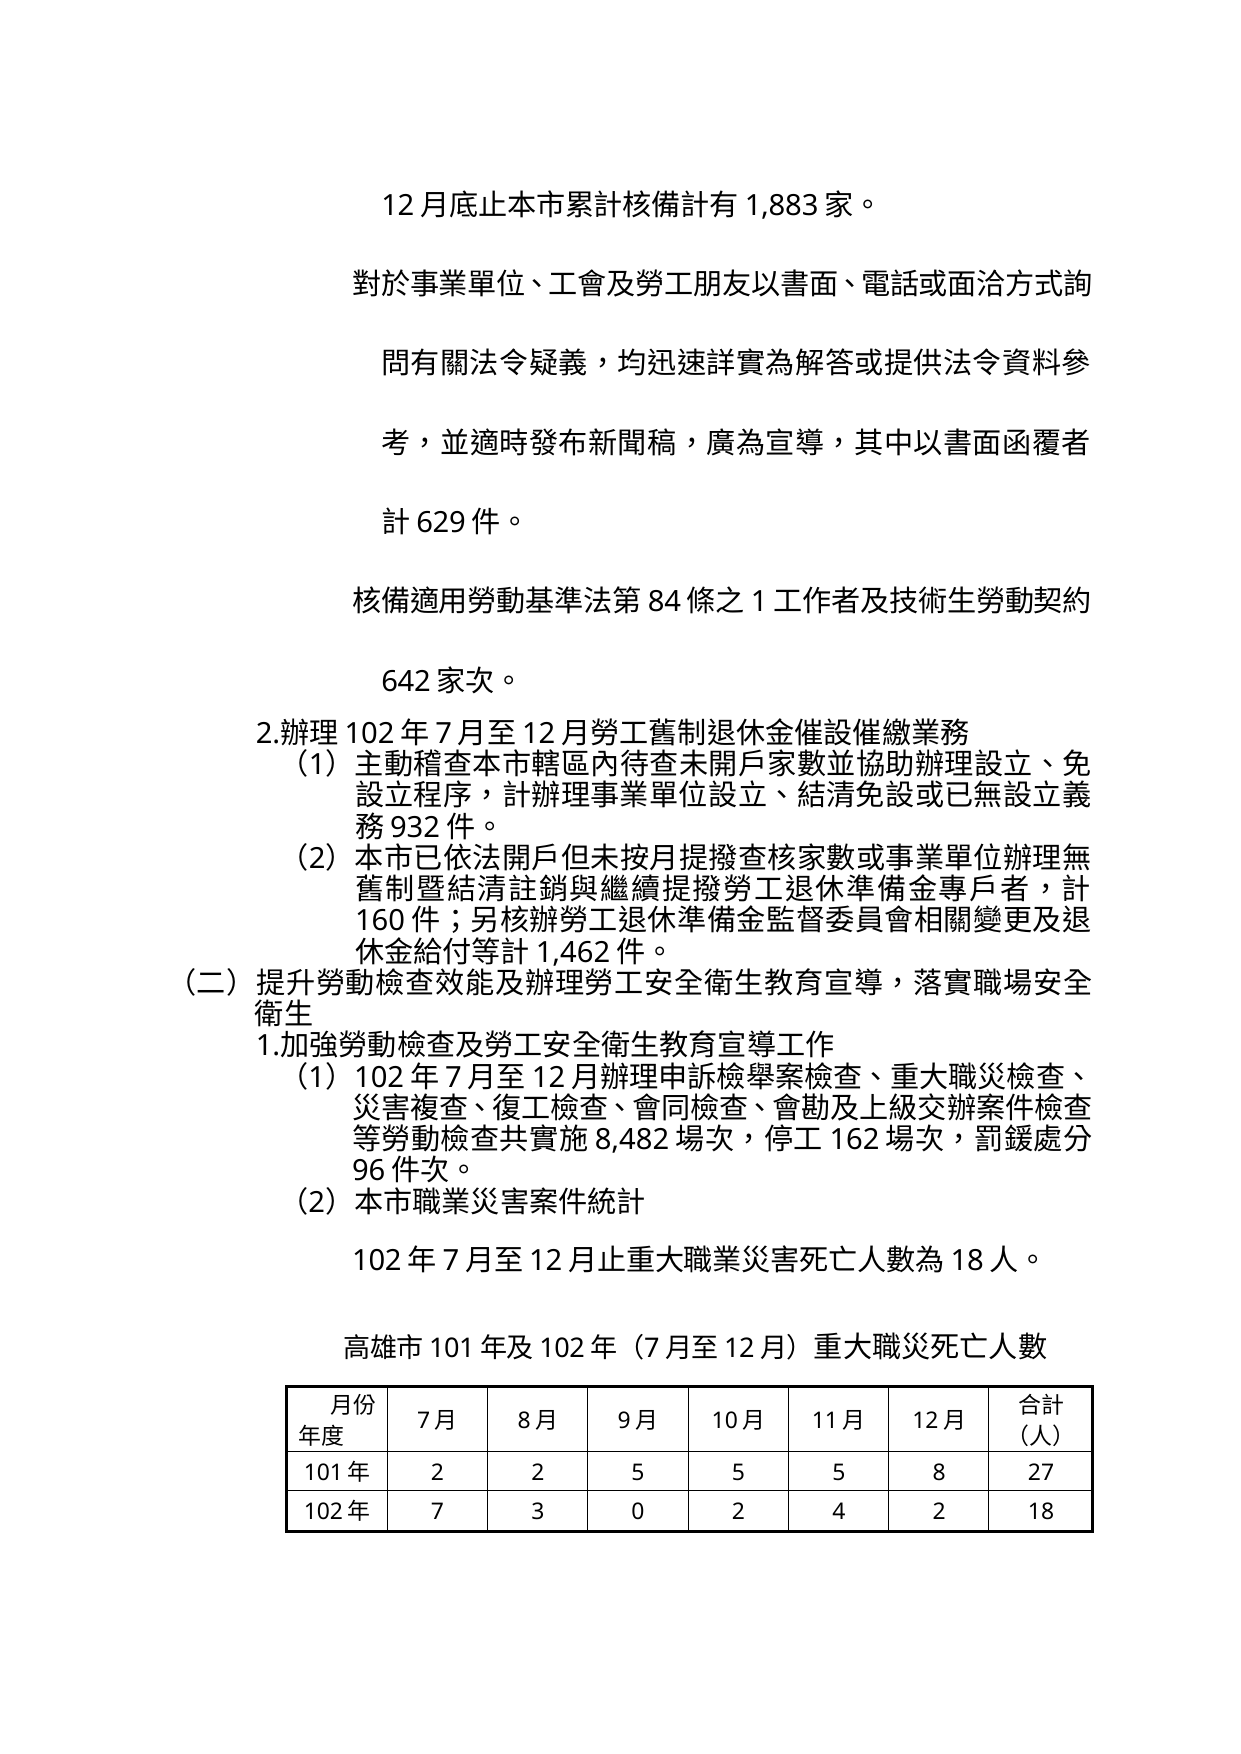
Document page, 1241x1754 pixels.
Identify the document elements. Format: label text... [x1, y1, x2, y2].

text （2）本市已依法開戶但未按月提撥查核家數或事業單位辦理無舊制暨結清註銷與繼續提撥勞工退休準備金專戶者，計160件；另核辦勞工退休準備金監督委員會相關變更及退休金給付等計1,462件。 [279, 843, 1092, 968]
text （1）102年7月至12月辦理申訴檢舉案檢查、重大職災檢查、災害複查、復工檢查、會同檢查、會勘及上級交辦案件檢查等勞動檢查共實施8,482場次，停工162場次，罰鍰處分96件次。 [279, 1062, 1092, 1187]
text （1）主動稽查本市轄區內待查未開戶家數並協助辦理設立、免設立程序，計辦理事業單位設立、結清免設或已無設立義務932件。 [279, 749, 1092, 843]
table_header 7月 [388, 1388, 487, 1451]
table_cell 3 [488, 1491, 587, 1529]
table_header 10月 [689, 1388, 788, 1451]
text 高雄市101年及102年（7月至12月）重大職災死亡人數 [247, 1306, 1092, 1385]
table_cell 4 [789, 1491, 888, 1529]
table_cell 2 [889, 1491, 988, 1529]
table_cell 2 [388, 1452, 487, 1490]
table_header 月份 年度 [288, 1388, 387, 1451]
table_cell 7 [388, 1491, 487, 1529]
table_cell 5 [689, 1452, 788, 1490]
table_cell 2 [488, 1452, 587, 1490]
text 12月底止本市累計核備計有1,883家。 [352, 163, 1092, 242]
table_header 11月 [789, 1388, 888, 1451]
text 1.加強勞動檢查及勞工安全衛生教育宣導工作 [256, 1031, 1078, 1062]
table_cell 18 [989, 1491, 1091, 1529]
table_cell 5 [588, 1452, 688, 1490]
table_header 9月 [588, 1388, 688, 1451]
text 102年7月至12月止重大職業災害死亡人數為18人。 [352, 1218, 1092, 1298]
text （2）本市職業災害案件統計 [279, 1187, 1092, 1218]
text 核備適用勞動基準法第84條之1工作者及技術生勞動契約642家次。 [352, 559, 1092, 718]
table_cell 27 [989, 1452, 1091, 1490]
table_header 合計 （人） [989, 1388, 1091, 1451]
table_header 12月 [889, 1388, 988, 1451]
table_cell 5 [789, 1452, 888, 1490]
table_cell 101年 [288, 1452, 387, 1490]
table_cell 102年 [288, 1491, 387, 1529]
table_cell 8 [889, 1452, 988, 1490]
text 2.辦理102年7月至12月勞工舊制退休金催設催繳業務 [256, 718, 1078, 749]
table_header 8月 [488, 1388, 587, 1451]
text 對於事業單位、工會及勞工朋友以書面、電話或面洽方式詢問有關法令疑義，均迅速詳實為解答或提供法令資料參考，並適時發布新聞稿，廣為宣導，其中以書面函覆者計629件。 [352, 242, 1092, 559]
text （二）提升勞動檢查效能及辦理勞工安全衛生教育宣導，落實職場安全衛生 [167, 968, 1092, 1031]
table_cell 2 [689, 1491, 788, 1529]
table_cell 0 [588, 1491, 688, 1529]
